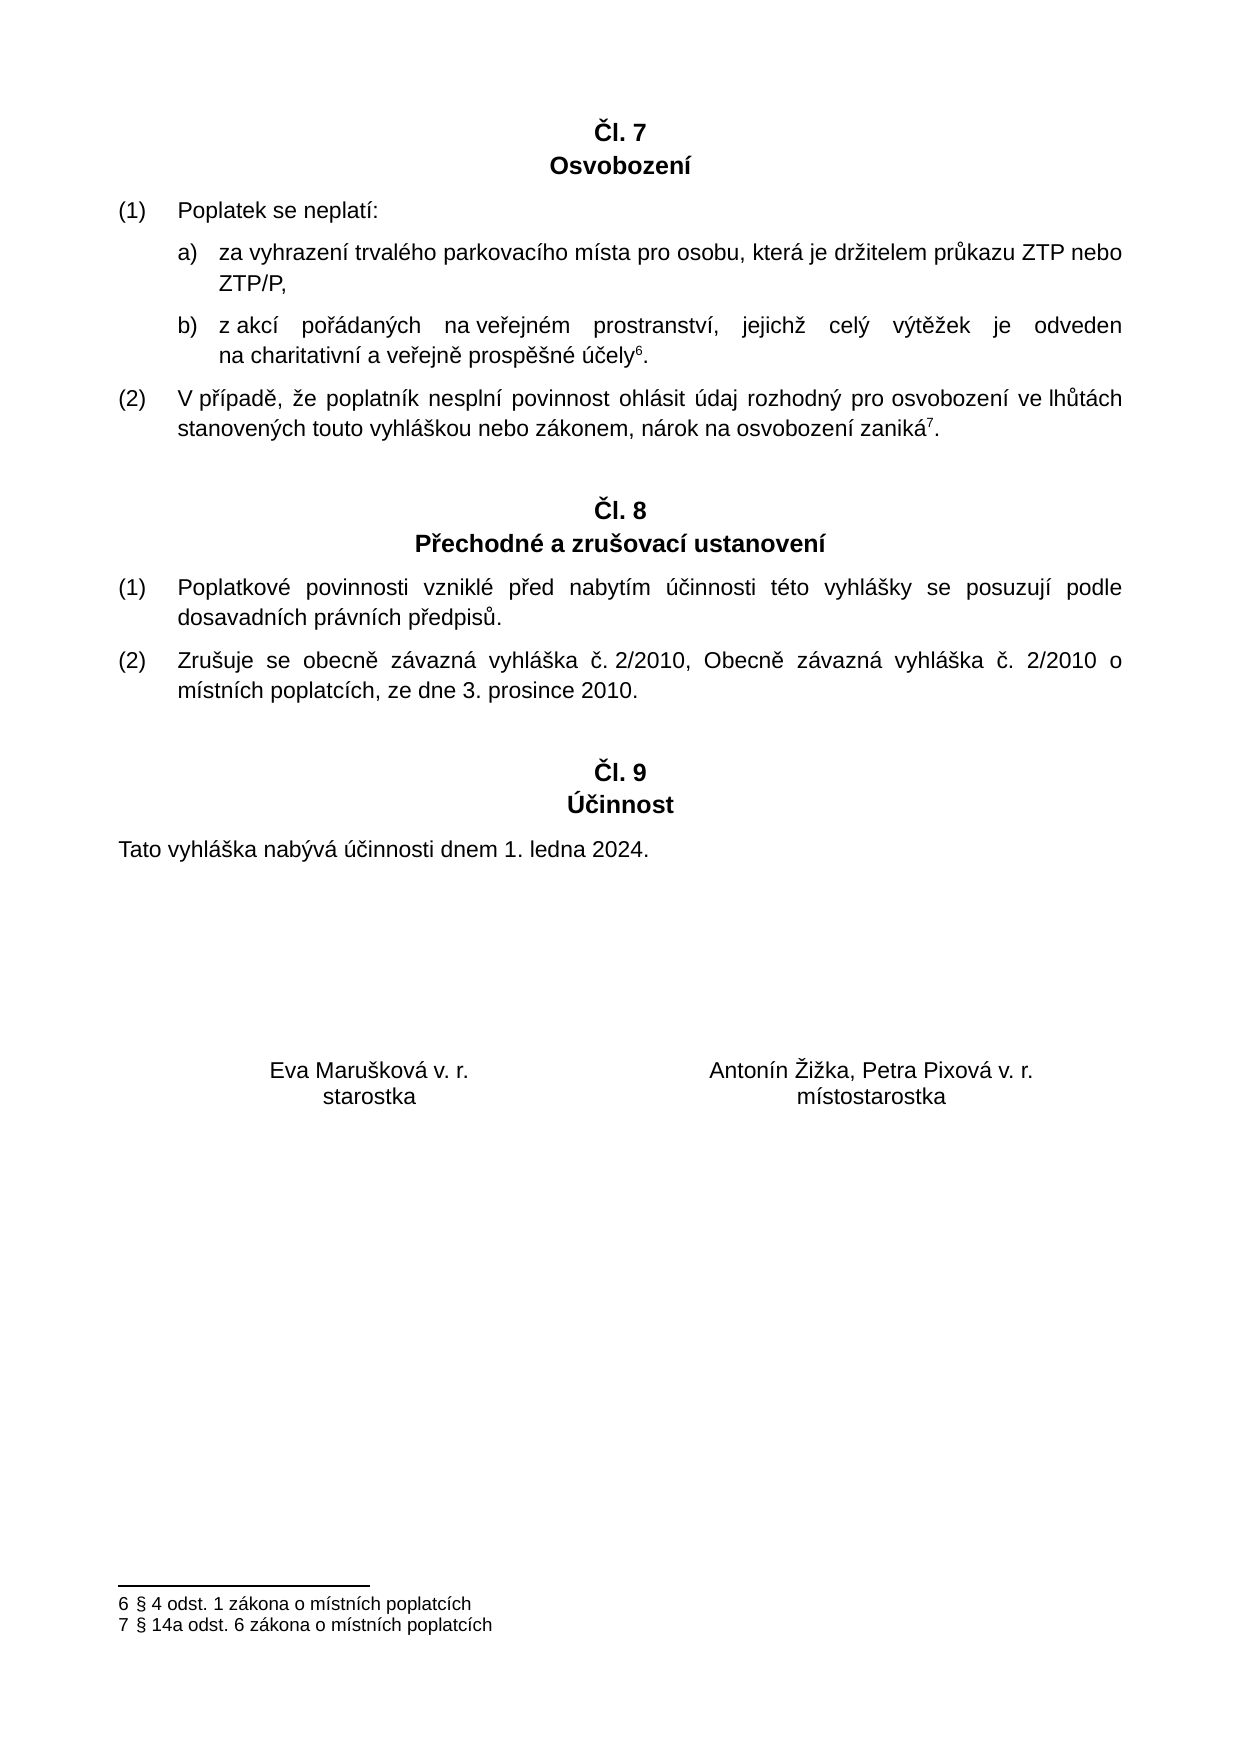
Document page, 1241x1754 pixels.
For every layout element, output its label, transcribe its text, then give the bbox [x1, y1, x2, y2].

list Poplatkové povinnosti vzniklé před nabytím účinnosti této vyhlášky se posuzují podle dosavadních právních předpisů. [118, 574, 1122, 631]
list za vyhrazení trvalého parkovacího místa pro osobu, která je držitelem průkazu ZTP nebo ZTP/P, [177, 239, 1122, 296]
list z akcí pořádaných na veřejném prostranství, jejichž celý výtěžek je odveden na charitativní a veřejně prospěšné účely. [177, 312, 1122, 369]
list V případě, že poplatník nesplní povinnost ohlásit údaj rozhodný pro osvobození ve lhůtách stanovených touto vyhláškou nebo zákonem, nárok na osvobození zaniká. [118, 385, 1122, 442]
table_cell [620, 1115, 1122, 1233]
list Zrušuje se obecně závazná vyhláška č. 2/2010, Obecně závazná vyhláška č. 2/2010 o místních poplatcích, ze dne 3. prosince 2010. [118, 647, 1122, 704]
table_header Antonín Žižka, Petra Pixová v. r. místostarostka [620, 997, 1122, 1115]
subtitle Čl. 8 Přechodné a zrušovací ustanovení [118, 496, 1122, 557]
text Tato vyhláška nabývá účinnosti dnem 1. ledna 2024. [118, 836, 1122, 862]
subtitle Čl. 9 Účinnost [118, 757, 1122, 819]
list § 14a odst. 6 zákona o místních poplatcích [118, 1614, 1122, 1635]
list Poplatek se neplatí: [118, 197, 1122, 223]
subtitle Čl. 7 Osvobození [118, 118, 1122, 180]
list § 4 odst. 1 zákona o místních poplatcích [118, 1592, 1122, 1614]
table_header Eva Marušková v. r. starostka [118, 997, 620, 1115]
table_cell [118, 1115, 620, 1233]
